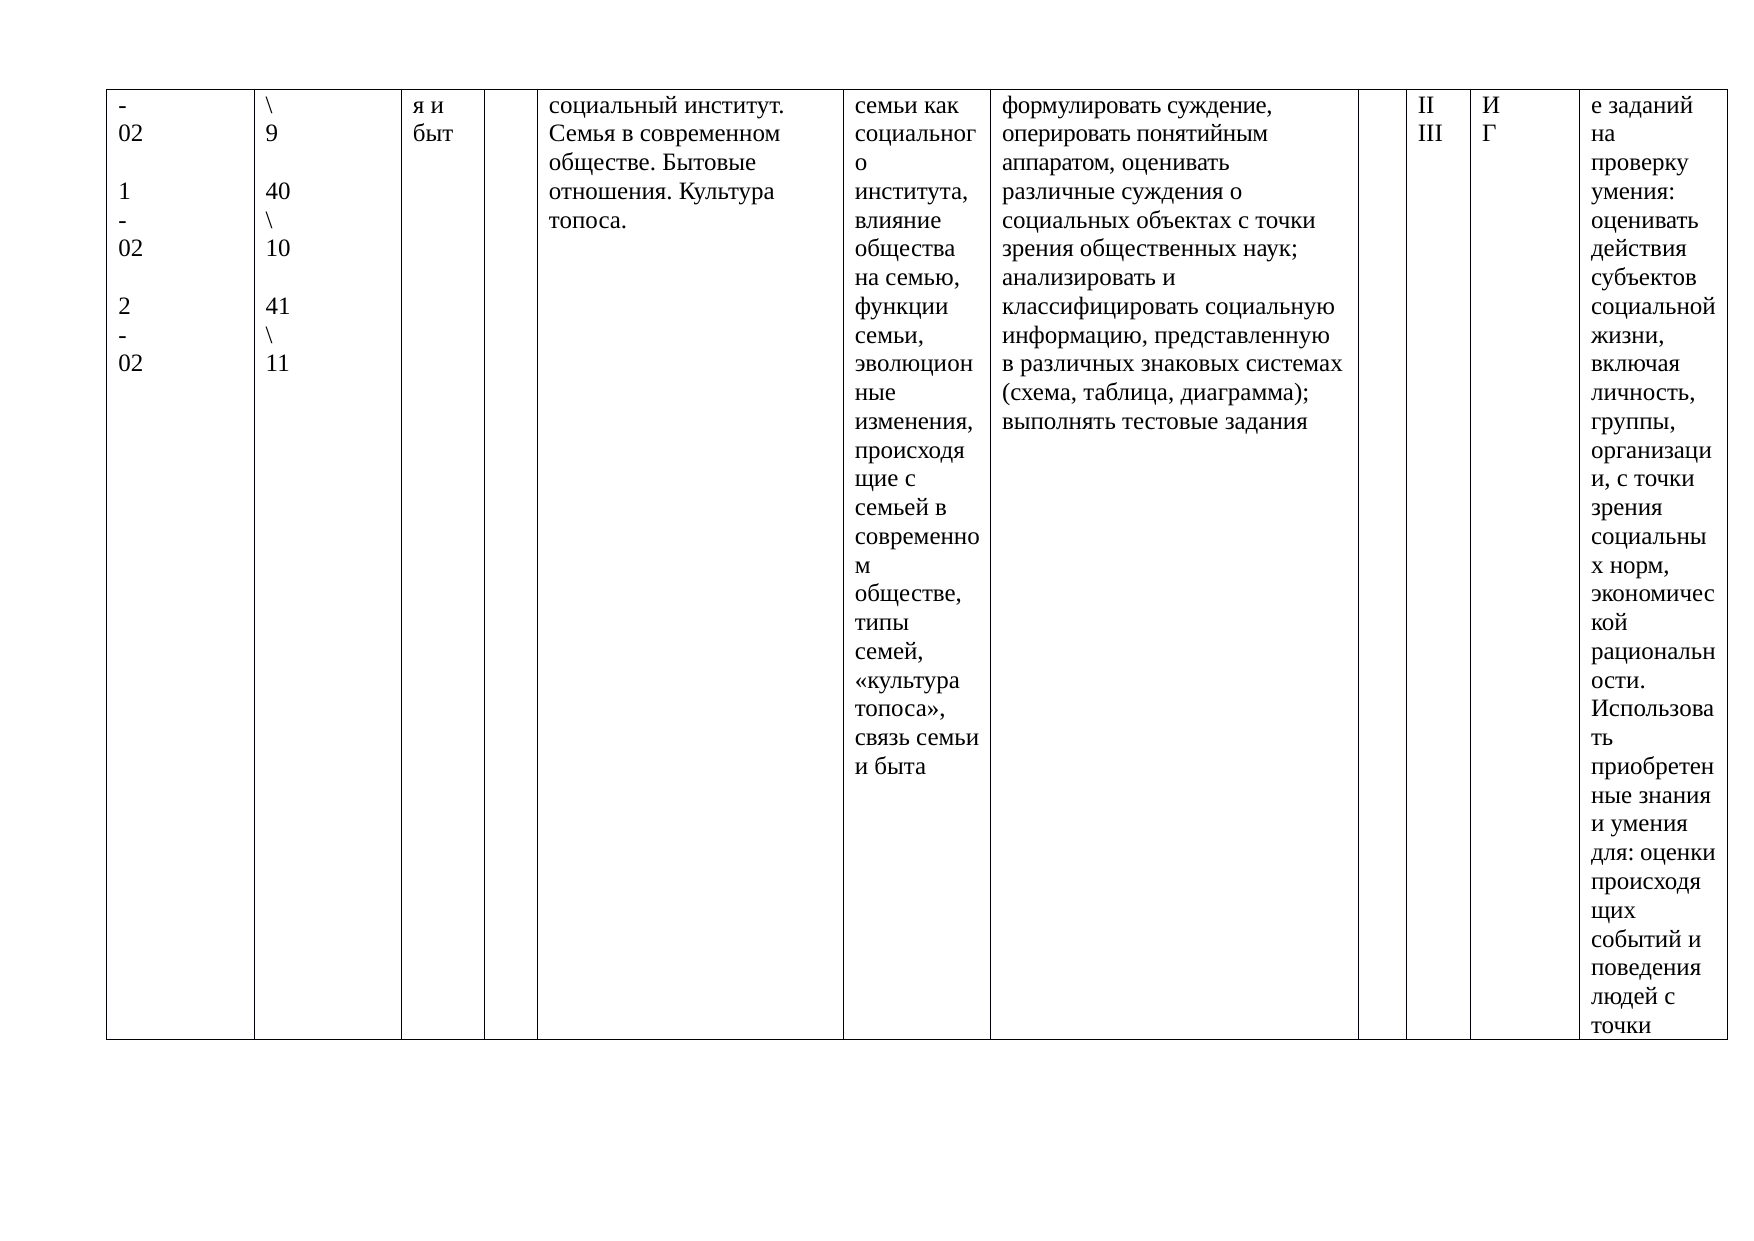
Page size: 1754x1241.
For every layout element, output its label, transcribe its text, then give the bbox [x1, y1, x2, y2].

table_cell [1359, 90, 1406, 1039]
table_cell Назначение семьи как социального института, влияние общества на семью, функции семьи, эволюционные изменения, происходящие с семьей в современном обществе, типы семей, «культура топоса», связь семьи и быта [844, 90, 990, 1039]
table_cell е заданий на проверку умения: оценивать действия субъектов социальной жизни, включая личность, группы, организации, с точки зрения социальных норм, экономической рациональности. Использовать приобретенные знания и умения для: оценки происходящих событий и поведения людей с точки [1580, 90, 1727, 1039]
table_cell я и быт [402, 90, 484, 1039]
table_cell \ 9 40 \ 10 41 \ 11 [255, 90, 401, 1039]
table_cell И Г [1471, 90, 1579, 1039]
table_cell социальный институт. Семья в современном обществе. Бытовые отношения. Культура топоса. [538, 90, 843, 1039]
table_cell [485, 90, 537, 1039]
table_cell формулировать суждение, оперировать понятийным аппаратом, оценивать различные суждения о социальных объектах с точки зрения общественных наук; анализировать и классифицировать социальную информацию, представленную в различных знаковых системах (схема, таблица, диаграмма); выполнять тестовые задания [991, 90, 1358, 1039]
table_cell - 02 1 - 02 2 - 02 [107, 90, 254, 1039]
table_cell II III [1407, 90, 1470, 1039]
